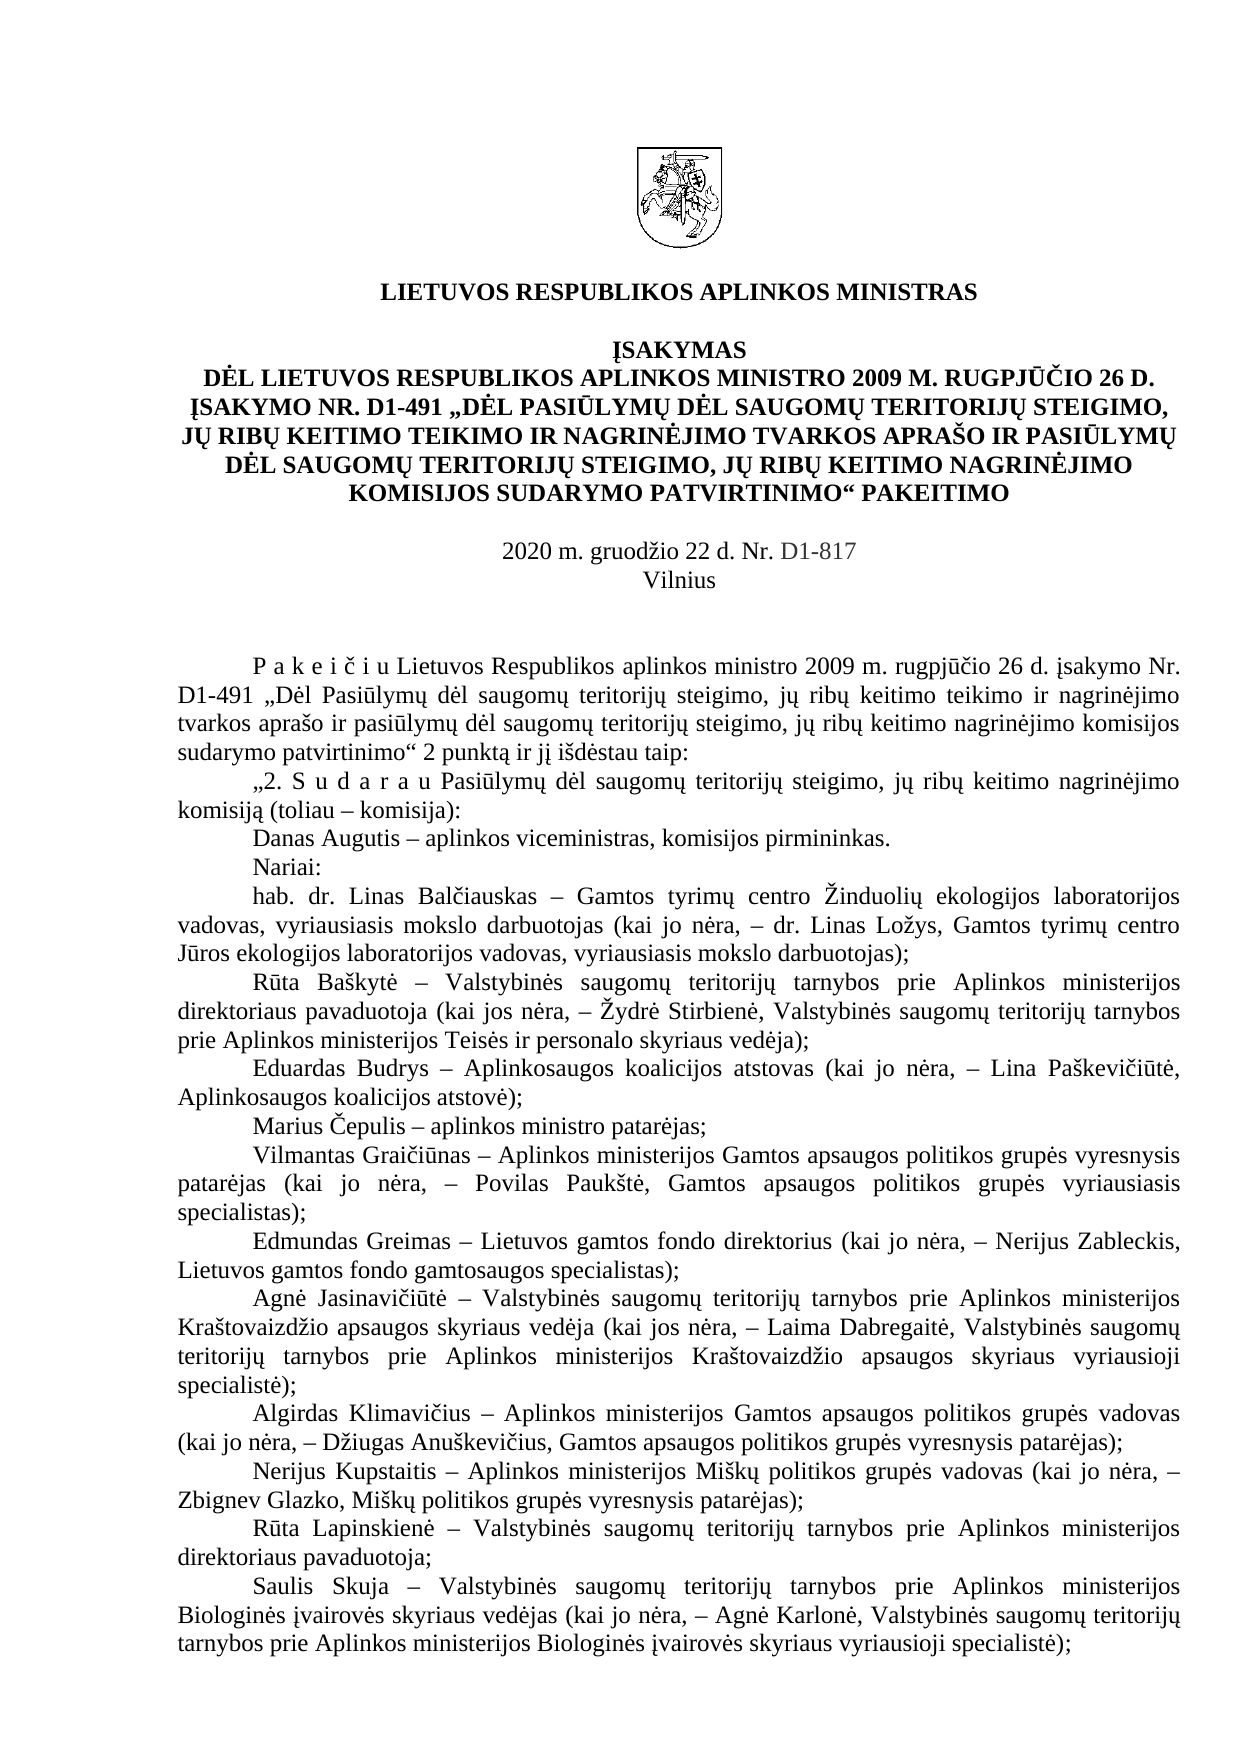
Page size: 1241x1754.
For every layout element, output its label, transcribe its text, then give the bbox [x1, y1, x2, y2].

text Danas Augutis – aplinkos viceministras, komisijos pirmininkas. [177, 823, 1181, 852]
text Rūta Baškytė – Valstybinės saugomų teritorijų tarnybos prie Aplinkos ministerijos direktoriaus pavaduotoja (kai jos nėra, – Žydrė Stirbienė, Valstybinės saugomų teritorijų tarnybos prie Aplinkos ministerijos Teisės ir personalo skyriaus vedėja); [177, 967, 1181, 1053]
text Vilnius [177, 565, 1181, 622]
text Saulis Skuja – Valstybinės saugomų teritorijų tarnybos prie Aplinkos ministerijos Biologinės įvairovės skyriaus vedėjas (kai jo nėra, – Agnė Karlonė, Valstybinės saugomų teritorijų tarnybos prie Aplinkos ministerijos Biologinės įvairovės skyriaus vyriausioji specialistė); [177, 1571, 1181, 1657]
text Edmundas Greimas – Lietuvos gamtos fondo direktorius (kai jo nėra, – Nerijus Zableckis, Lietuvos gamtos fondo gamtosaugos specialistas); [177, 1226, 1181, 1283]
text 2020 m. gruodžio 22 d. Nr. D1-817 [177, 536, 1181, 565]
text „2. S u d a r a u Pasiūlymų dėl saugomų teritorijų steigimo, jų ribų keitimo nagrinėjimo komisiją (toliau – komisija): [177, 766, 1181, 823]
text Nerijus Kupstaitis – Aplinkos ministerijos Miškų politikos grupės vadovas (kai jo nėra, – Zbignev Glazko, Miškų politikos grupės vyresnysis patarėjas); [177, 1456, 1181, 1513]
text ĮSAKYMAS [177, 335, 1181, 363]
text hab. dr. Linas Balčiauskas – Gamtos tyrimų centro Žinduolių ekologijos laboratorijos vadovas, vyriausiasis mokslo darbuotojas (kai jo nėra, – dr. Linas Ložys, Gamtos tyrimų centro Jūros ekologijos laboratorijos vadovas, vyriausiasis mokslo darbuotojas); [177, 881, 1181, 967]
text Marius Čepulis – aplinkos ministro patarėjas; [177, 1111, 1181, 1140]
text Agnė Jasinavičiūtė – Valstybinės saugomų teritorijų tarnybos prie Aplinkos ministerijos Kraštovaizdžio apsaugos skyriaus vedėja (kai jos nėra, – Laima Dabregaitė, Valstybinės saugomų teritorijų tarnybos prie Aplinkos ministerijos Kraštovaizdžio apsaugos skyriaus vyriausioji specialistė); [177, 1283, 1181, 1398]
text Nariai: [177, 852, 1181, 881]
text DĖL LIETUVOS RESPUBLIKOS APLINKOS MINISTRO 2009 M. RUGPJŪČIO 26 D. ĮSAKYMO NR. D1-491 „DĖL PASIŪLYMŲ DĖL SAUGOMŲ TERITORIJŲ STEIGIMO, JŲ RIBŲ KEITIMO TEIKIMO IR NAGRINĖJIMO TVARKOS APRAŠO IR PASIŪLYMŲ DĖL SAUGOMŲ TERITORIJŲ STEIGIMO, JŲ RIBŲ KEITIMO NAGRINĖJIMO KOMISIJOS SUDARYMO PATVIRTINIMO“ PAKEITIMO [177, 363, 1181, 507]
text Rūta Lapinskienė – Valstybinės saugomų teritorijų tarnybos prie Aplinkos ministerijos direktoriaus pavaduotoja; [177, 1513, 1181, 1571]
text P a k e i č i u Lietuvos Respublikos aplinkos ministro 2009 m. rugpjūčio 26 d. įsakymo Nr. D1-491 „Dėl Pasiūlymų dėl saugomų teritorijų steigimo, jų ribų keitimo teikimo ir nagrinėjimo tvarkos aprašo ir pasiūlymų dėl saugomų teritorijų steigimo, jų ribų keitimo nagrinėjimo komisijos sudarymo patvirtinimo“ 2 punktą ir jį išdėstau taip: [177, 651, 1181, 766]
text Algirdas Klimavičius – Aplinkos ministerijos Gamtos apsaugos politikos grupės vadovas (kai jo nėra, – Džiugas Anuškevičius, Gamtos apsaugos politikos grupės vyresnysis patarėjas); [177, 1398, 1181, 1456]
text Eduardas Budrys – Aplinkosaugos koalicijos atstovas (kai jo nėra, – Lina Paškevičiūtė, Aplinkosaugos koalicijos atstovė); [177, 1053, 1181, 1111]
text LIETUVOS RESPUBLIKOS APLINKOS MINISTRAS [177, 277, 1181, 306]
text Vilmantas Graičiūnas – Aplinkos ministerijos Gamtos apsaugos politikos grupės vyresnysis patarėjas (kai jo nėra, – Povilas Paukštė, Gamtos apsaugos politikos grupės vyriausiasis specialistas); [177, 1140, 1181, 1226]
